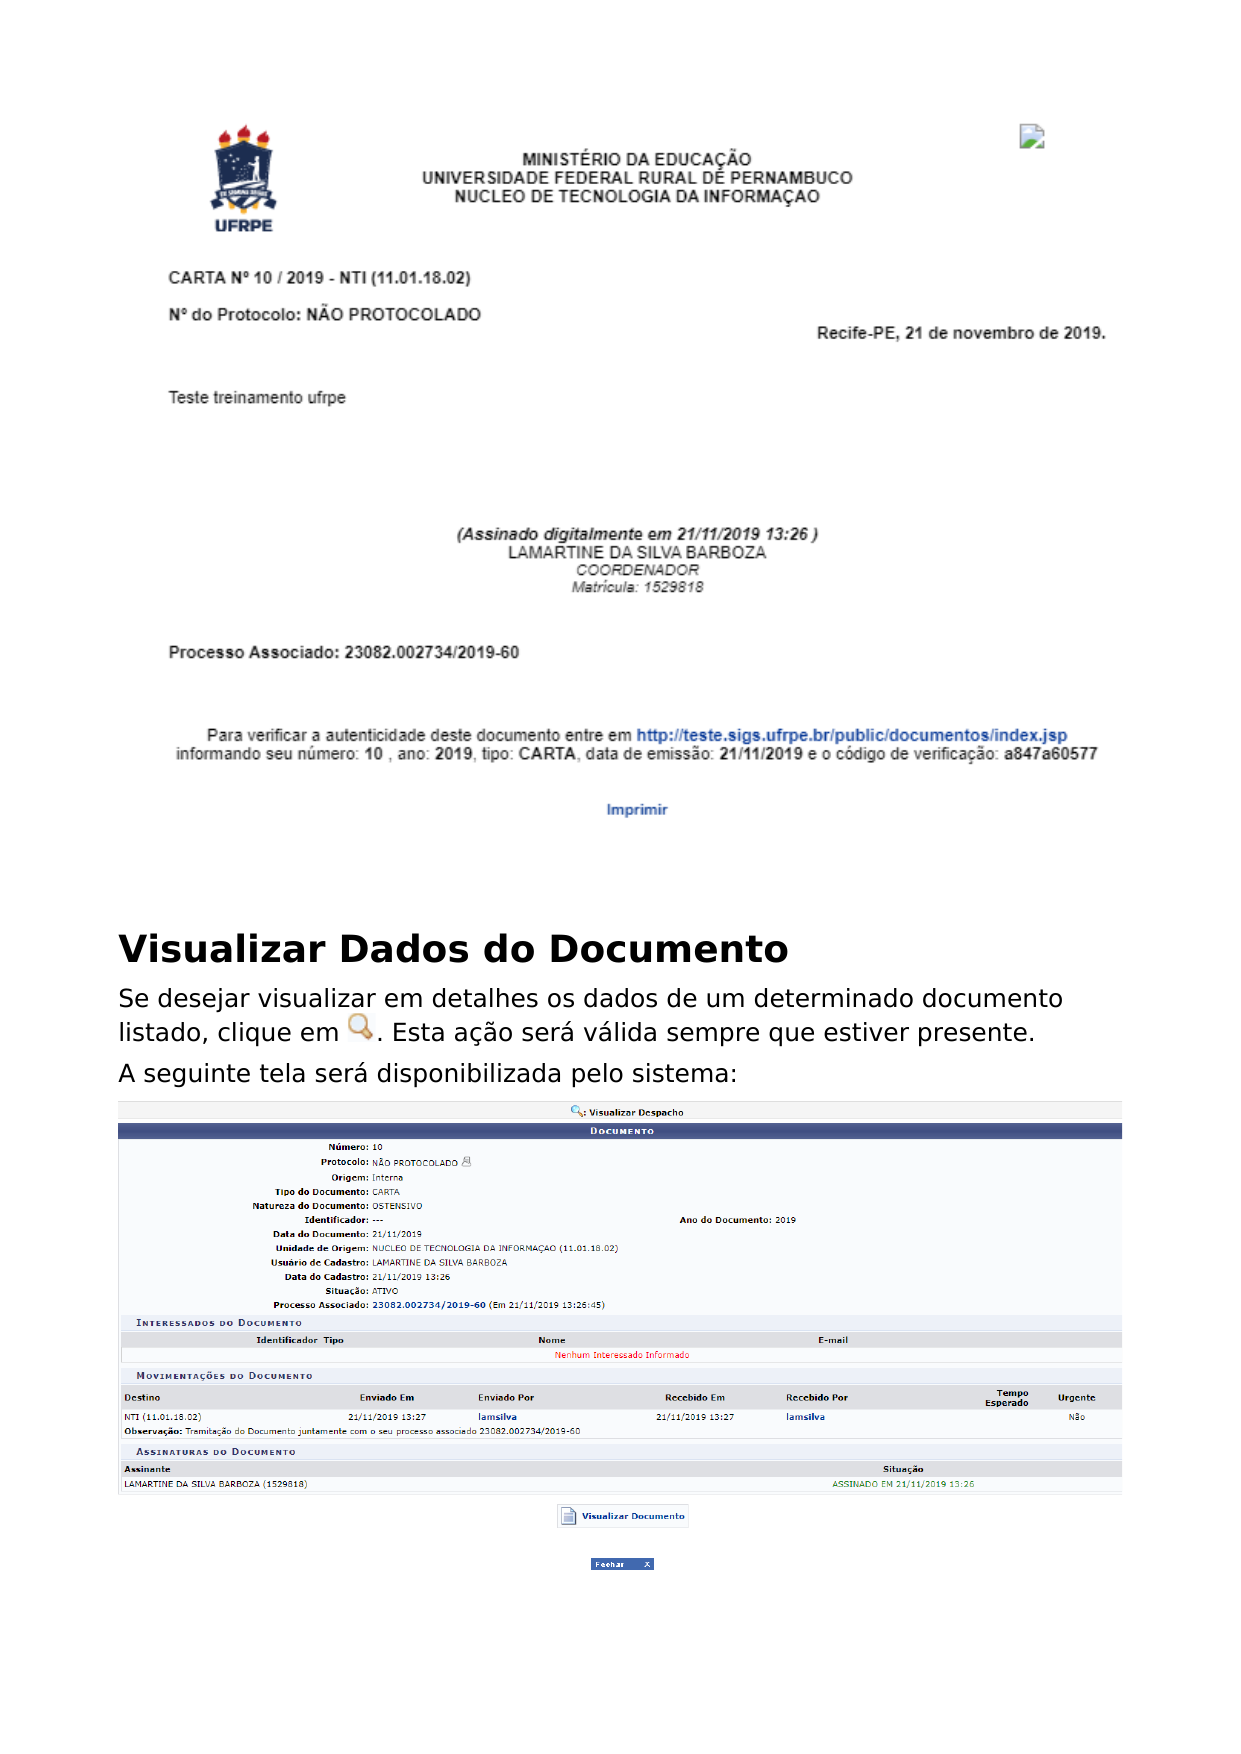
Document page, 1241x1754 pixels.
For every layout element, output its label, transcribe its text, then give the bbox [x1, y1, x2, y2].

picture [118, 118, 1123, 861]
text Se desejar visualizar em detalhes os dados de um determinado documento listado, clique em . Esta ação será válida sempre que estiver presente. [118, 984, 1122, 1047]
picture [347, 1013, 376, 1042]
text A seguinte tela será disponibilizada pelo sistema: [118, 1059, 1122, 1089]
picture [118, 1101, 1123, 1586]
subtitle Visualizar Dados do Documento [118, 928, 1122, 971]
